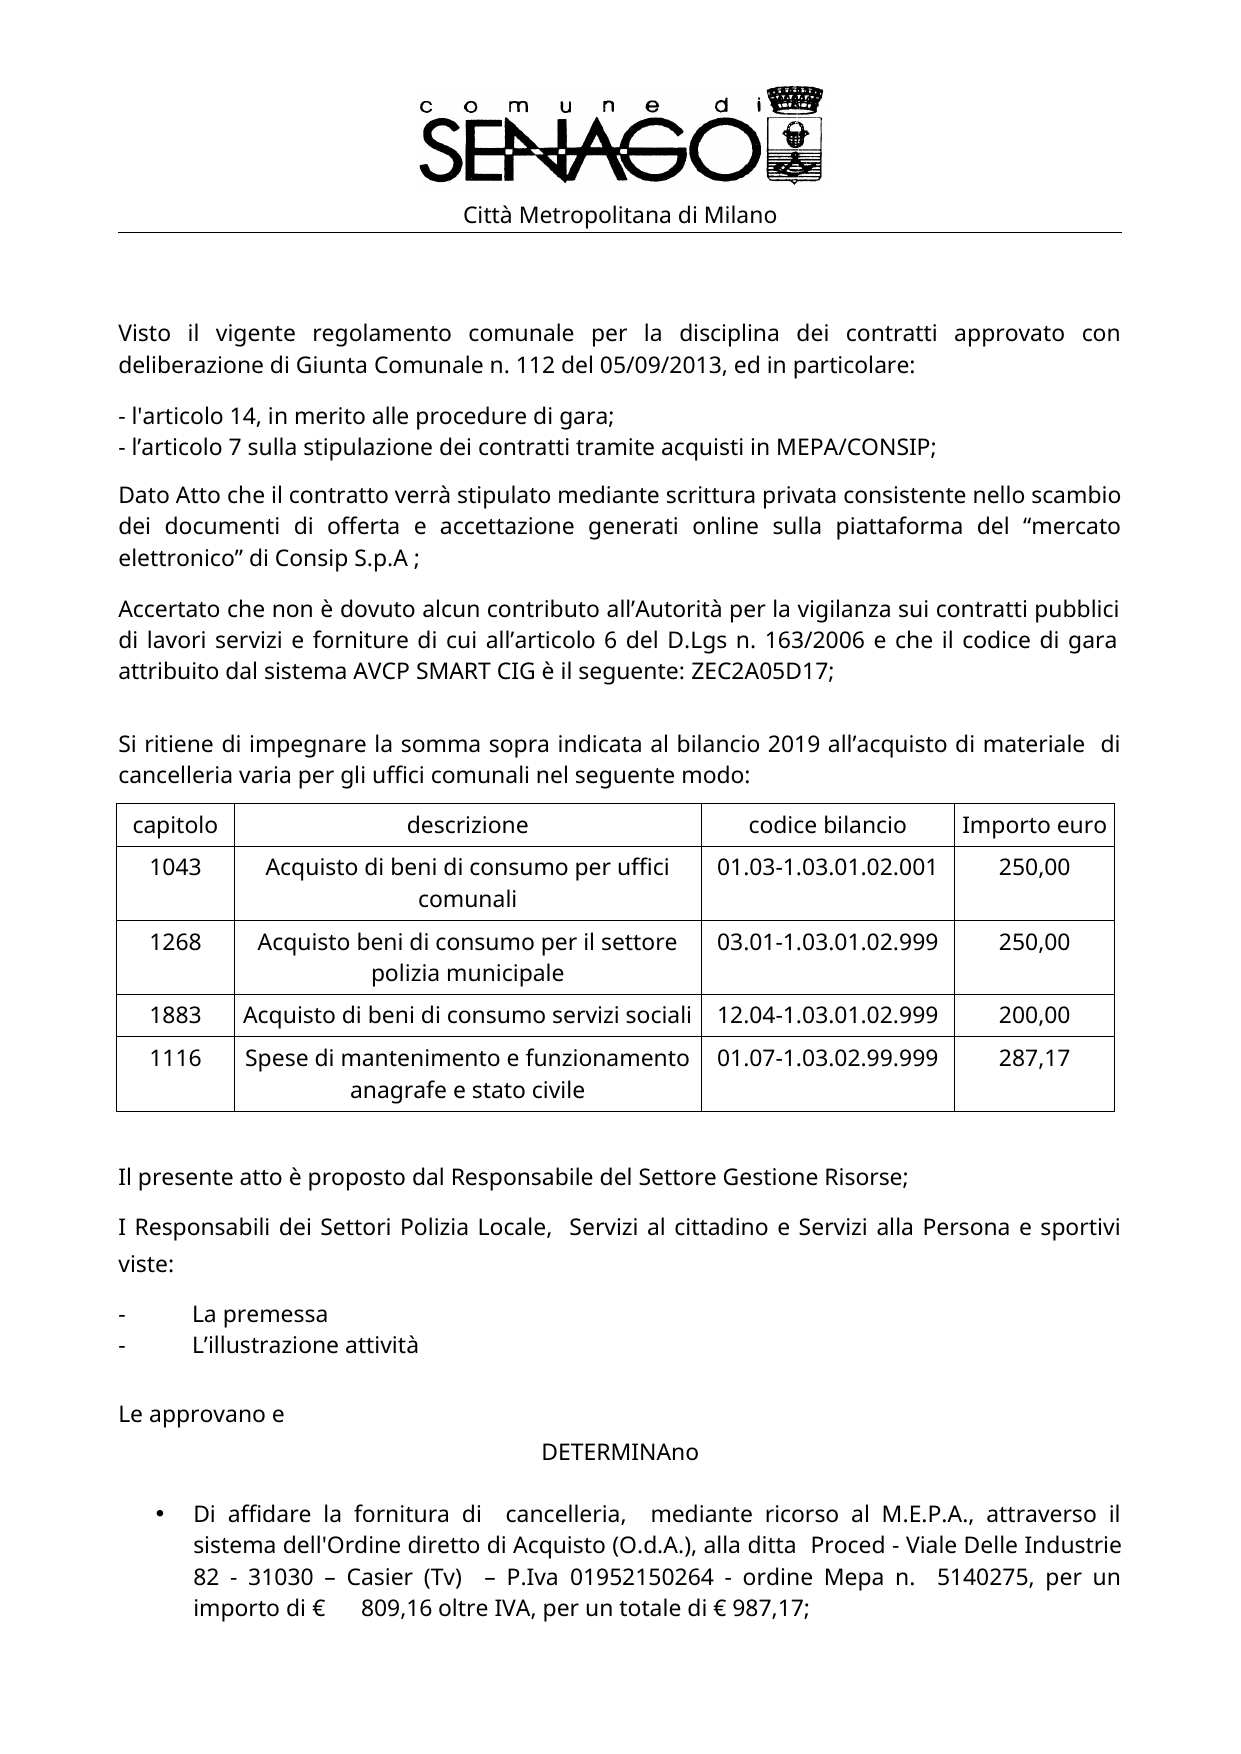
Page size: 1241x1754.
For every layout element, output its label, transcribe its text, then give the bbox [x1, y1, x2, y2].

list Di affidare la fornitura di cancelleria, mediante ricorso al M.E.P.A., attraverso il sistema dell'Ordine diretto di Acquisto (O.d.A.), alla ditta Proced - Viale Delle Industrie 82 - 31030 – Casier (Tv) – P.Iva 01952150264 - ordine Mepa n. 5140275, per un importo di € 809,16 oltre IVA, per un totale di € 987,17; [156, 1498, 1122, 1623]
table_cell 1883 [117, 995, 234, 1036]
text Le approvano e [118, 1398, 1122, 1429]
table_cell 01.03-1.03.01.02.001 [702, 847, 954, 919]
picture [411, 84, 830, 190]
table_cell 200,00 [955, 995, 1114, 1036]
text Dato Atto che il contratto verrà stipulato mediante scrittura privata consistente nello scambio dei documenti di offerta e accettazione generati online sulla piattaforma del “mercato elettronico” di Consip S.p.A ; [118, 479, 1122, 573]
table_cell 01.07-1.03.02.99.999 [702, 1037, 954, 1111]
text - L’illustrazione attività [118, 1329, 1122, 1361]
table_cell 1116 [117, 1037, 234, 1111]
text Si ritiene di impegnare la somma sopra indicata al bilancio 2019 all’acquisto di materiale di cancelleria varia per gli uffici comunali nel seguente modo: [118, 728, 1122, 790]
table_cell Acquisto di beni di consumo servizi sociali [235, 995, 701, 1036]
table_cell 03.01-1.03.01.02.999 [702, 921, 954, 994]
text Visto il vigente regolamento comunale per la disciplina dei contratti approvato con deliberazione di Giunta Comunale n. 112 del 05/09/2013, ed in particolare: [118, 317, 1122, 380]
table_cell 250,00 [955, 847, 1114, 919]
table_cell Acquisto di beni di consumo per uffici comunali [235, 847, 701, 919]
table_cell 1268 [117, 921, 234, 994]
table_header codice bilancio [702, 804, 954, 846]
table_header capitolo [117, 804, 234, 846]
table_cell 250,00 [955, 921, 1114, 994]
table_cell 12.04-1.03.01.02.999 [702, 995, 954, 1036]
text - La premessa [118, 1298, 1122, 1329]
table_cell 1043 [117, 847, 234, 919]
table_header Importo euro [955, 804, 1114, 846]
text I Responsabili dei Settori Polizia Locale, Servizi al cittadino e Servizi alla Persona e sportivi viste: [118, 1211, 1122, 1279]
text Il presente atto è proposto dal Responsabile del Settore Gestione Risorse; [118, 1161, 1122, 1192]
text - l’articolo 7 sulla stipulazione dei contratti tramite acquisti in MEPA/CONSIP; [118, 431, 1122, 462]
table_header descrizione [235, 804, 701, 846]
text Accertato che non è dovuto alcun contributo all’Autorità per la vigilanza sui contratti pubblici di lavori servizi e forniture di cui all’articolo 6 del D.Lgs n. 163/2006 e che il codice di gara attribuito dal sistema AVCP SMART CIG è il seguente: ZEC2A05D17; [118, 593, 1120, 686]
table_cell Spese di mantenimento e funzionamento anagrafe e stato civile [235, 1037, 701, 1111]
table_cell Acquisto beni di consumo per il settore polizia municipale [235, 921, 701, 994]
text DETERMINAno [118, 1436, 1122, 1467]
text - l'articolo 14, in merito alle procedure di gara; [118, 400, 1122, 431]
table_cell 287,17 [955, 1037, 1114, 1111]
